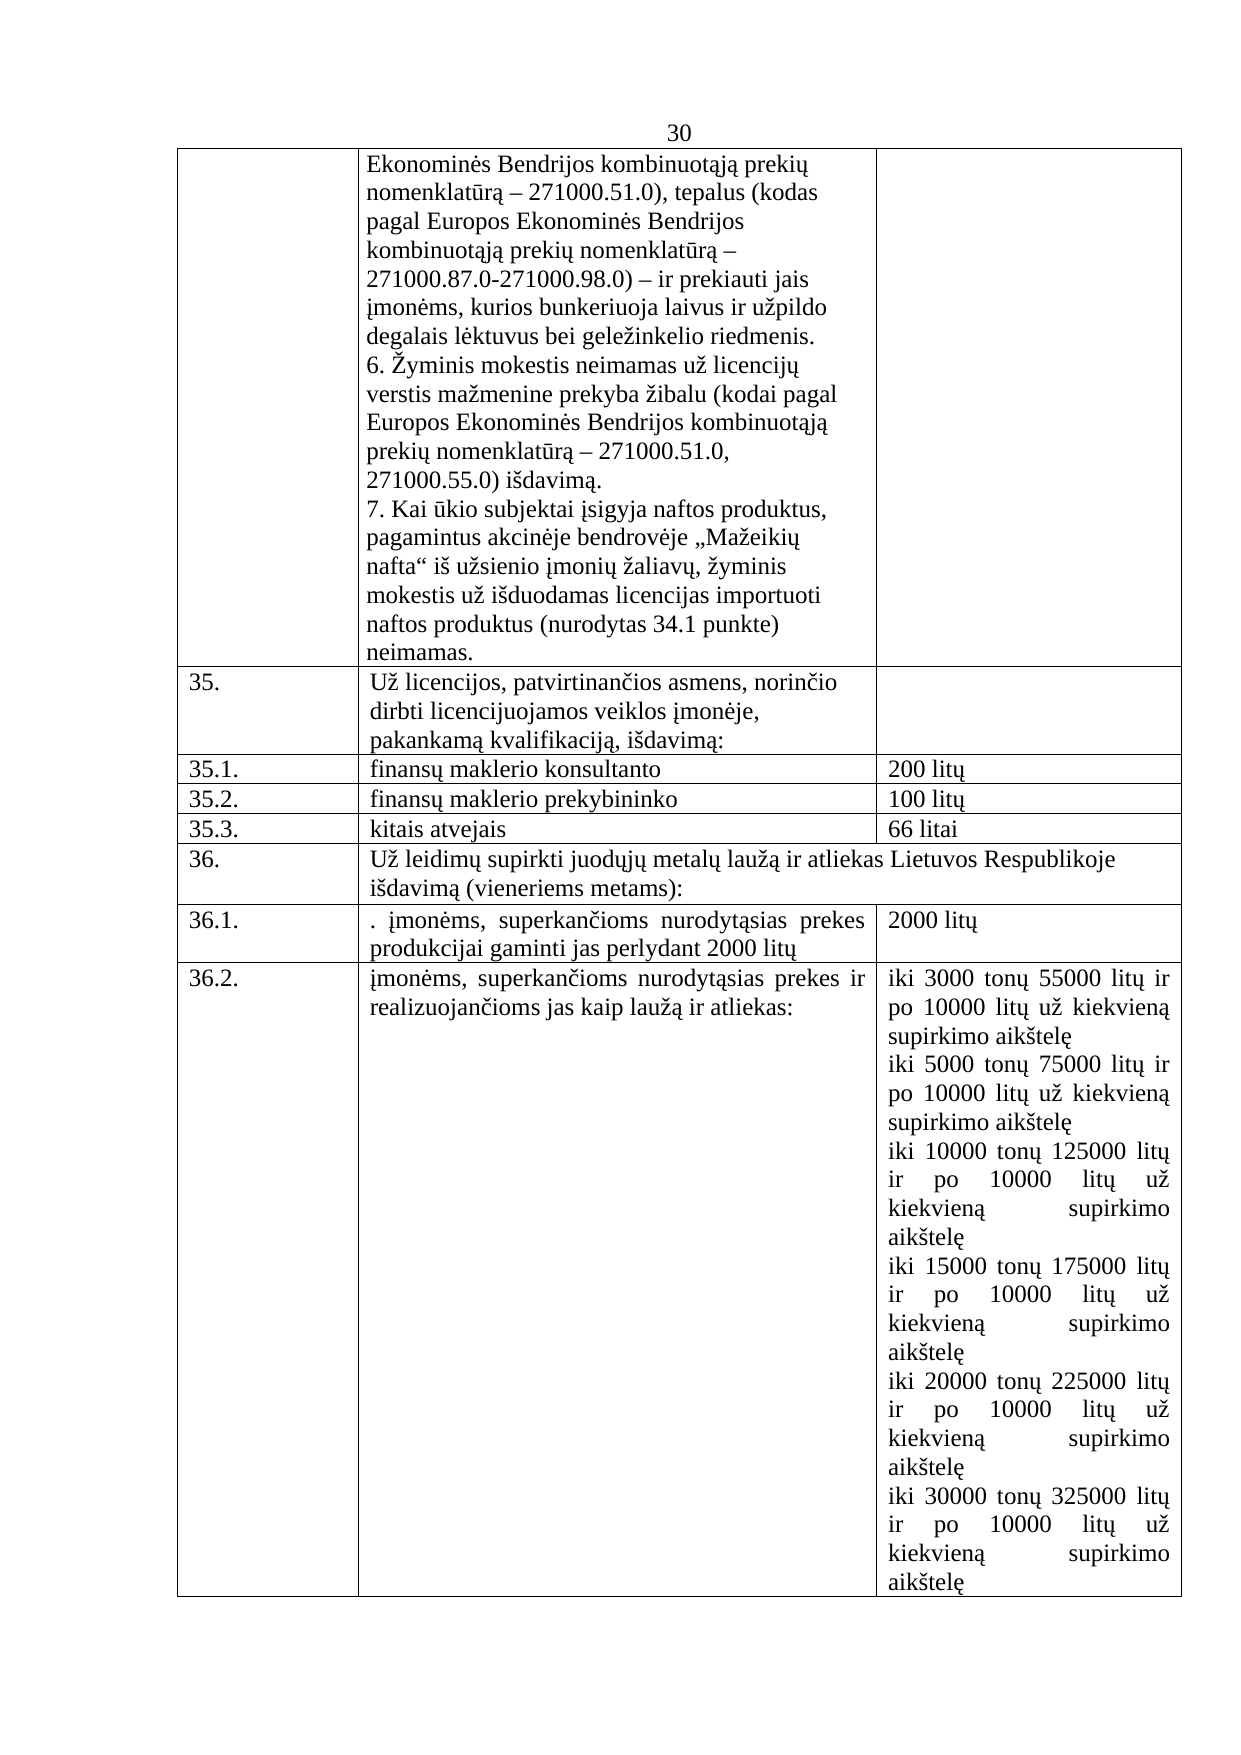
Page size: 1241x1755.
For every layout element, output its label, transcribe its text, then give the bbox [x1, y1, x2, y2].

table_cell kitais atvejais [359, 814, 876, 843]
table_cell finansų maklerio konsultanto [359, 755, 876, 783]
table_cell [178, 149, 358, 666]
table_cell . įmonėms, superkančioms nurodytąsias prekes produkcijai gaminti jas perlydant 2000 litų [359, 905, 876, 962]
table_cell įmonėms, superkančioms nurodytąsias prekes ir realizuojančioms jas kaip laužą ir atliekas: [359, 963, 876, 1596]
table_cell 66 litai [877, 814, 1181, 843]
table_cell Už leidimų supirkti juodųjų metalų laužą ir atliekas Lietuvos Respublikoje išdavimą (vieneriems metams): [359, 844, 1181, 904]
table_cell 35.2. [178, 784, 358, 813]
table_cell 100 litų [877, 784, 1181, 813]
table_cell [877, 149, 1181, 666]
table_cell Ekonominės Bendrijos kombinuotąją prekių nomenklatūrą – 271000.51.0), tepalus (kodas pagal Europos Ekonominės Bendrijos kombinuotąją prekių nomenklatūrą – 271000.87.0-271000.98.0) – ir prekiauti jais įmonėms, kurios bunkeriuoja laivus ir užpildo degalais lėktuvus bei geležinkelio riedmenis. 6. Žyminis mokestis neimamas už licencijų verstis mažmenine prekyba žibalu (kodai pagal Europos Ekonominės Bendrijos kombinuotąją prekių nomenklatūrą – 271000.51.0, 271000.55.0) išdavimą. 7. Kai ūkio subjektai įsigyja naftos produktus, pagamintus akcinėje bendrovėje „Mažeikių nafta“ iš užsienio įmonių žaliavų, žyminis mokestis už išduodamas licencijas importuoti naftos produktus (nurodytas 34.1 punkte) neimamas. [359, 149, 876, 666]
table_cell 36.1. [178, 905, 358, 962]
table_cell 35.3. [178, 814, 358, 843]
table_cell finansų maklerio prekybininko [359, 784, 876, 813]
table_cell [877, 667, 1181, 753]
table_cell 2000 litų [877, 905, 1181, 962]
table_cell 35. [178, 667, 358, 753]
table_cell Už licencijos, patvirtinančios asmens, norinčio dirbti licencijuojamos veiklos įmonėje, pakankamą kvalifikaciją, išdavimą: [359, 667, 876, 753]
table_cell 36.2. [178, 963, 358, 1596]
table_cell 200 litų [877, 755, 1181, 783]
table_cell iki 3000 tonų 55000 litų ir po 10000 litų už kiekvieną supirkimo aikštelę iki 5000 tonų 75000 litų ir po 10000 litų už kiekvieną supirkimo aikštelę iki 10000 tonų 125000 litų ir po 10000 litų už kiekvieną supirkimo aikštelę iki 15000 tonų 175000 litų ir po 10000 litų už kiekvieną supirkimo aikštelę iki 20000 tonų 225000 litų ir po 10000 litų už kiekvieną supirkimo aikštelę iki 30000 tonų 325000 litų ir po 10000 litų už kiekvieną supirkimo aikštelę [877, 963, 1181, 1596]
table_cell 36. [178, 844, 358, 904]
table_cell 35.1. [178, 755, 358, 783]
